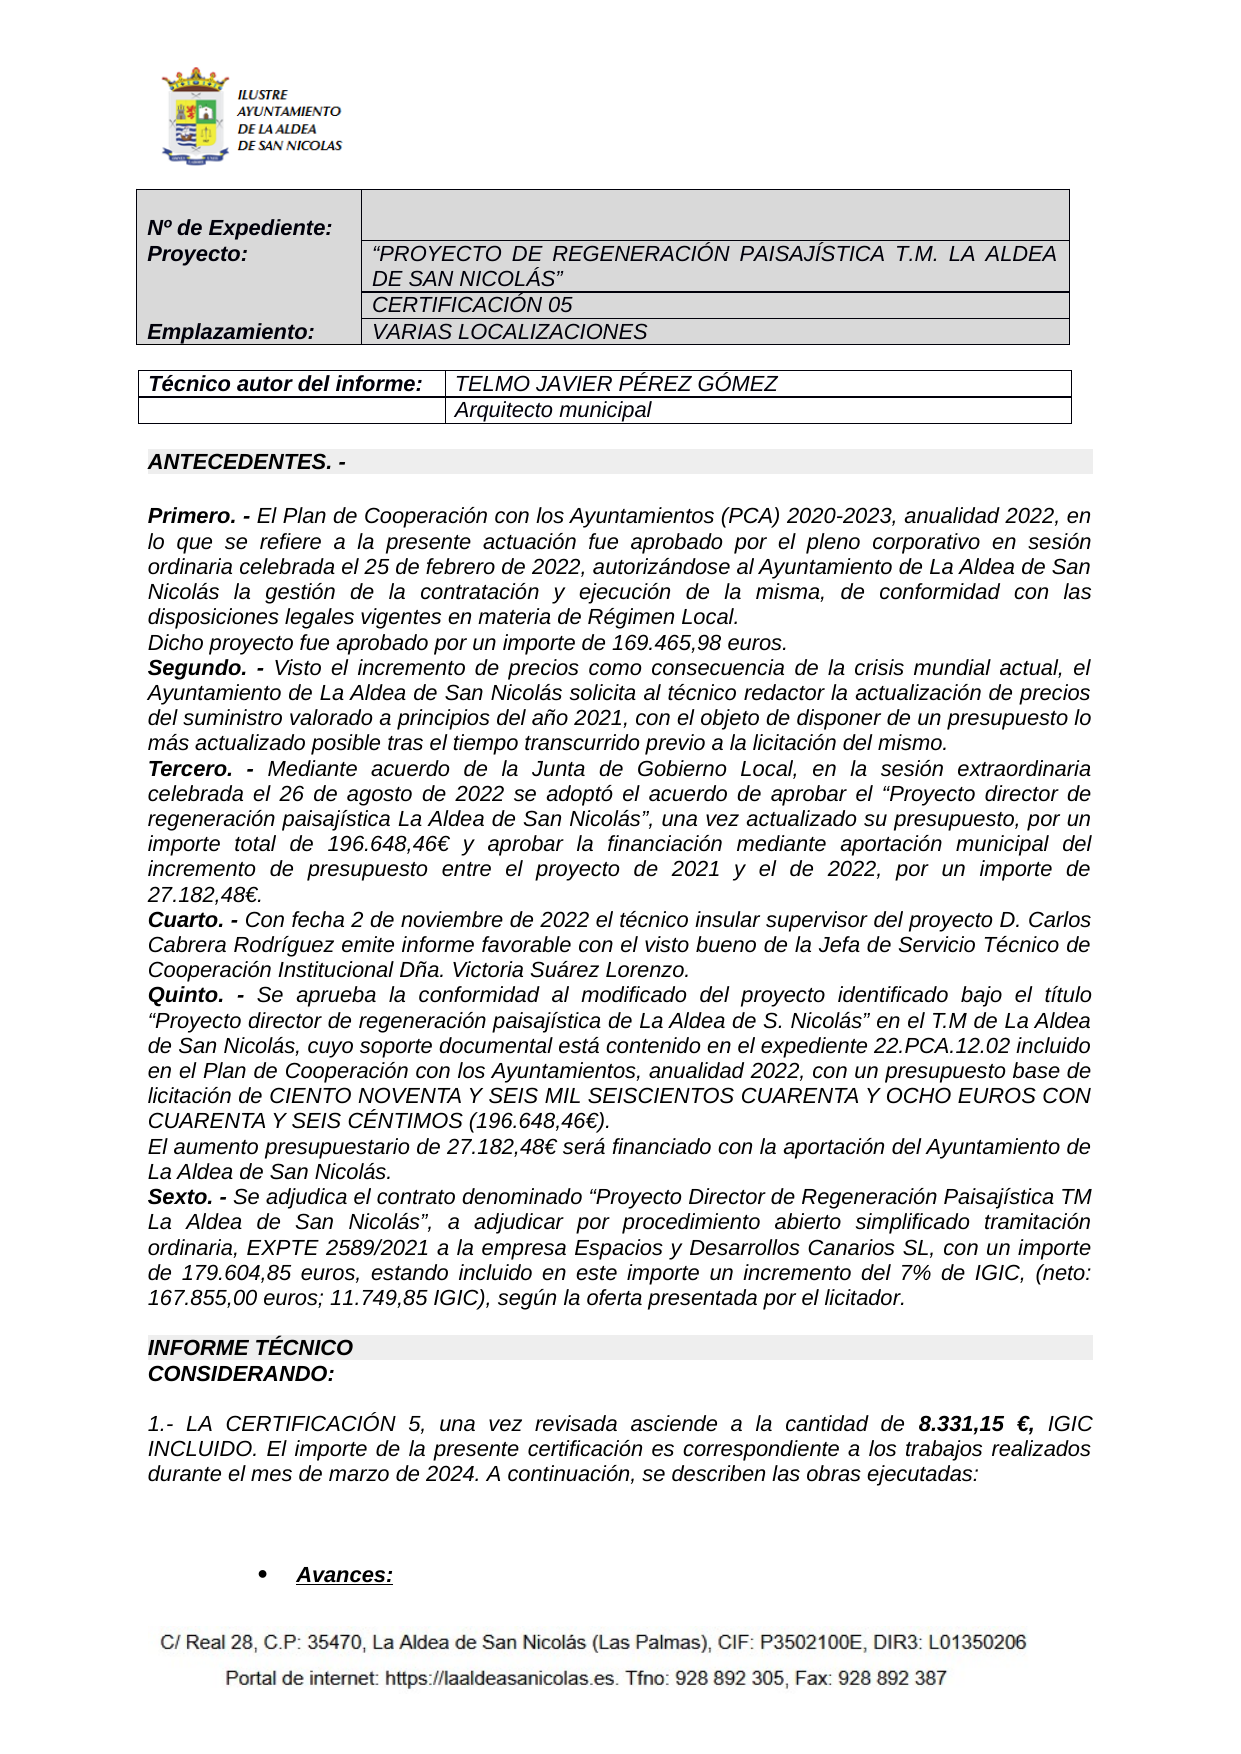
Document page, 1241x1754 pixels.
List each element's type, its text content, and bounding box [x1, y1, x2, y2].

picture [148, 1626, 1034, 1694]
table_cell [137, 291, 361, 318]
table_header Nº de Expediente: [137, 190, 361, 240]
text Tercero. - Mediante acuerdo de la Junta de Gobierno Local, en la sesión extraordinaria celebrada el 26 de agosto de 2022 se adoptó el acuerdo de aprobar el “Proyecto director de regeneración paisajística La Aldea de San Nicolás”, una vez actualizado su presupuesto, por un importe total de 196.648,46€ y aprobar la financiación mediante aportación municipal del incremento de presupuesto entre el proyecto de 2021 y el de 2022, por un importe de 27.182,48€. [148, 755, 1093, 907]
text Sexto. - Se adjudica el contrato denominado “Proyecto Director de Regeneración Paisajística TM La Aldea de San Nicolás”, a adjudicar por procedimiento abierto simplificado tramitación ordinaria, EXPTE 2589/2021 a la empresa Espacios y Desarrollos Canarios SL, con un importe de 179.604,85 euros, estando incluido en este importe un incremento del 7% de IGIC, (neto: 167.855,00 euros; 11.749,85 IGIC), según la oferta presentada por el licitador. [148, 1184, 1093, 1310]
table_cell Proyecto: [137, 240, 361, 291]
text CONSIDERANDO: [148, 1360, 1093, 1386]
subtitle ANTECEDENTES. - [148, 449, 1093, 474]
table_cell VARIAS LOCALIZACIONES [362, 319, 1069, 344]
table_cell Emplazamiento: [137, 318, 361, 344]
subtitle INFORME TÉCNICO [148, 1335, 1093, 1360]
list Avances: [258, 1562, 1093, 1587]
picture [148, 59, 358, 173]
text Cuarto. - Con fecha 2 de noviembre de 2022 el técnico insular supervisor del proyecto D. Carlos Cabrera Rodríguez emite informe favorable con el visto bueno de la Jefa de Servicio Técnico de Cooperación Institucional Dña. Victoria Suárez Lorenzo. [148, 907, 1093, 982]
table_cell [139, 398, 445, 423]
text El aumento presupuestario de 27.182,48€ será financiado con la aportación del Ayuntamiento de La Aldea de San Nicolás. [148, 1133, 1093, 1184]
table_cell Arquitecto municipal [446, 398, 1071, 423]
text Segundo. - Visto el incremento de precios como consecuencia de la crisis mundial actual, el Ayuntamiento de La Aldea de San Nicolás solicita al técnico redactor la actualización de precios del suministro valorado a principios del año 2021, con el objeto de disponer de un presupuesto lo más actualizado posible tras el tiempo transcurrido previo a la licitación del mismo. [148, 654, 1093, 755]
text Primero. - El Plan de Cooperación con los Ayuntamientos (PCA) 2020-2023, anualidad 2022, en lo que se refiere a la presente actuación fue aprobado por el pleno corporativo en sesión ordinaria celebrada el 25 de febrero de 2022, autorizándose al Ayuntamiento de La Aldea de San Nicolás la gestión de la contratación y ejecución de la misma, de conformidad con las disposiciones legales vigentes en materia de Régimen Local. [148, 503, 1093, 629]
text 1.- LA CERTIFICACIÓN 5, una vez revisada asciende a la cantidad de 8.331,15 €, IGIC INCLUIDO. El importe de la presente certificación es correspondiente a los trabajos realizados durante el mes de marzo de 2024. A continuación, se describen las obras ejecutadas: [148, 1411, 1093, 1486]
table_header Técnico autor del informe: [139, 371, 445, 396]
table_header TELMO JAVIER PÉREZ GÓMEZ [446, 371, 1071, 396]
table_cell CERTIFICACIÓN 05 [362, 293, 1069, 318]
text Quinto. - Se aprueba la conformidad al modificado del proyecto identificado bajo el título “Proyecto director de regeneración paisajística de La Aldea de S. Nicolás” en el T.M de La Aldea de San Nicolás, cuyo soporte documental está contenido en el expediente 22.PCA.12.02 incluido en el Plan de Cooperación con los Ayuntamientos, anualidad 2022, con un presupuesto base de licitación de CIENTO NOVENTA Y SEIS MIL SEISCIENTOS CUARENTA Y OCHO EUROS CON CUARENTA Y SEIS CÉNTIMOS (196.648,46€). [148, 982, 1093, 1133]
text Dicho proyecto fue aprobado por un importe de 169.465,98 euros. [148, 629, 1093, 654]
table_header [362, 190, 1069, 240]
table_cell “PROYECTO DE REGENERACIÓN PAISAJÍSTICA T.M. LA ALDEA DE SAN NICOLÁS” [362, 241, 1069, 291]
